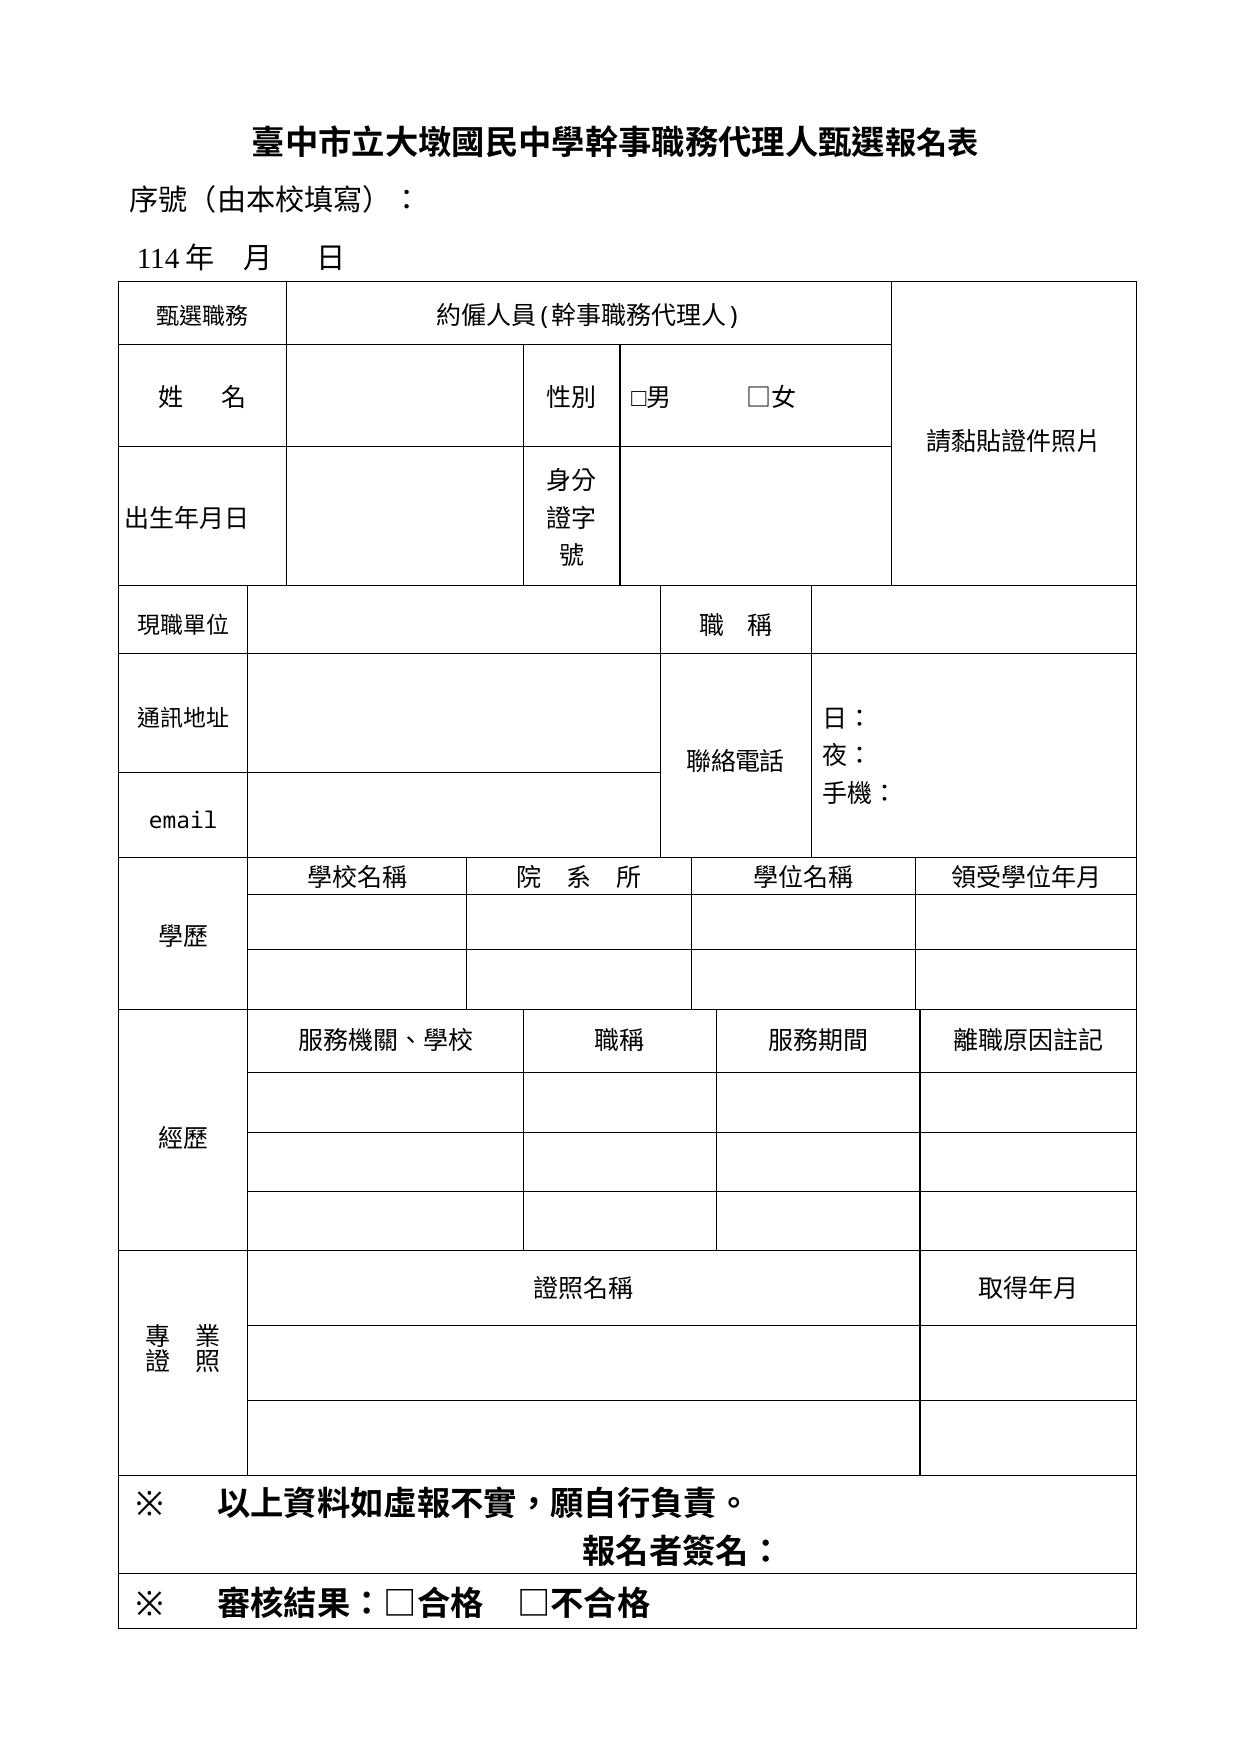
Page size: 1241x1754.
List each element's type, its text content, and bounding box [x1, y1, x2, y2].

table_cell 以上資料如虛報不實，願自行負責。 報名者簽名： [119, 1476, 1136, 1573]
table_cell [621, 447, 891, 584]
table_cell 日： 夜： 手機： [812, 654, 1136, 857]
table_cell 甄選職務 [119, 282, 286, 344]
table_cell 現職單位 [119, 586, 247, 653]
table_cell [692, 895, 915, 949]
table_cell [248, 773, 660, 857]
table_cell [287, 345, 523, 446]
table_cell 服務機關、學校 [248, 1010, 523, 1072]
table_cell [717, 1192, 919, 1250]
table_cell 聯絡電話 [661, 654, 811, 857]
table_cell [921, 1133, 1136, 1191]
table_cell 證照名稱 [248, 1251, 919, 1325]
table_cell 專 業 證 照 [119, 1251, 247, 1475]
table_cell [248, 1133, 523, 1191]
table_cell 姓 名 [119, 345, 286, 446]
table_cell [524, 1133, 716, 1191]
table_cell [921, 1073, 1136, 1132]
table_cell 請黏貼證件照片 [892, 282, 1136, 584]
table_cell 身分證字號 [524, 447, 619, 584]
table_cell 領受學位年月 [916, 858, 1136, 894]
table_cell [248, 950, 466, 1009]
table_cell 學校名稱 [248, 858, 466, 894]
table_cell [248, 586, 660, 653]
table_cell [467, 895, 691, 949]
table_cell 通訊地址 [119, 654, 247, 772]
table_cell [921, 1401, 1136, 1475]
table_cell [524, 1192, 716, 1250]
table_cell [921, 1326, 1136, 1400]
table_cell 職 稱 [661, 586, 811, 653]
table_cell 約僱人員(幹事職務代理人) [287, 282, 891, 344]
table_cell [248, 1073, 523, 1132]
table_cell [812, 586, 1136, 653]
table_cell □男 □女 [621, 345, 891, 446]
table_cell 審核結果：□合格 □不合格 [119, 1574, 1136, 1628]
table_cell 職稱 [524, 1010, 716, 1072]
table_cell [916, 950, 1136, 1009]
table_cell 學歷 [119, 858, 247, 1009]
table_cell [717, 1073, 919, 1132]
table_header 序號（由本校填寫）： 114年 月 日 [118, 164, 1136, 281]
table_cell 學位名稱 [692, 858, 915, 894]
text 臺中市立大墩國民中學幹事職務代理人甄選報名表 [133, 118, 1093, 164]
table_cell 取得年月 [921, 1251, 1136, 1325]
table_cell [248, 895, 466, 949]
table_cell [248, 1401, 919, 1475]
table_cell [524, 1073, 716, 1132]
table_cell [921, 1192, 1136, 1250]
table_cell email [119, 773, 247, 857]
table_cell 離職原因註記 [921, 1010, 1136, 1072]
table_cell 性別 [524, 345, 619, 446]
table_cell [467, 950, 691, 1009]
table_cell [248, 654, 660, 772]
table_cell [248, 1326, 919, 1400]
table_cell [287, 447, 523, 584]
table_cell 出生年月日 [119, 447, 286, 584]
table_cell [248, 1192, 523, 1250]
table_cell 經歷 [119, 1010, 247, 1250]
table_cell [916, 895, 1136, 949]
table_cell [717, 1133, 919, 1191]
table_cell 服務期間 [717, 1010, 919, 1072]
table_cell 院 系 所 [467, 858, 691, 894]
table_cell [692, 950, 915, 1009]
